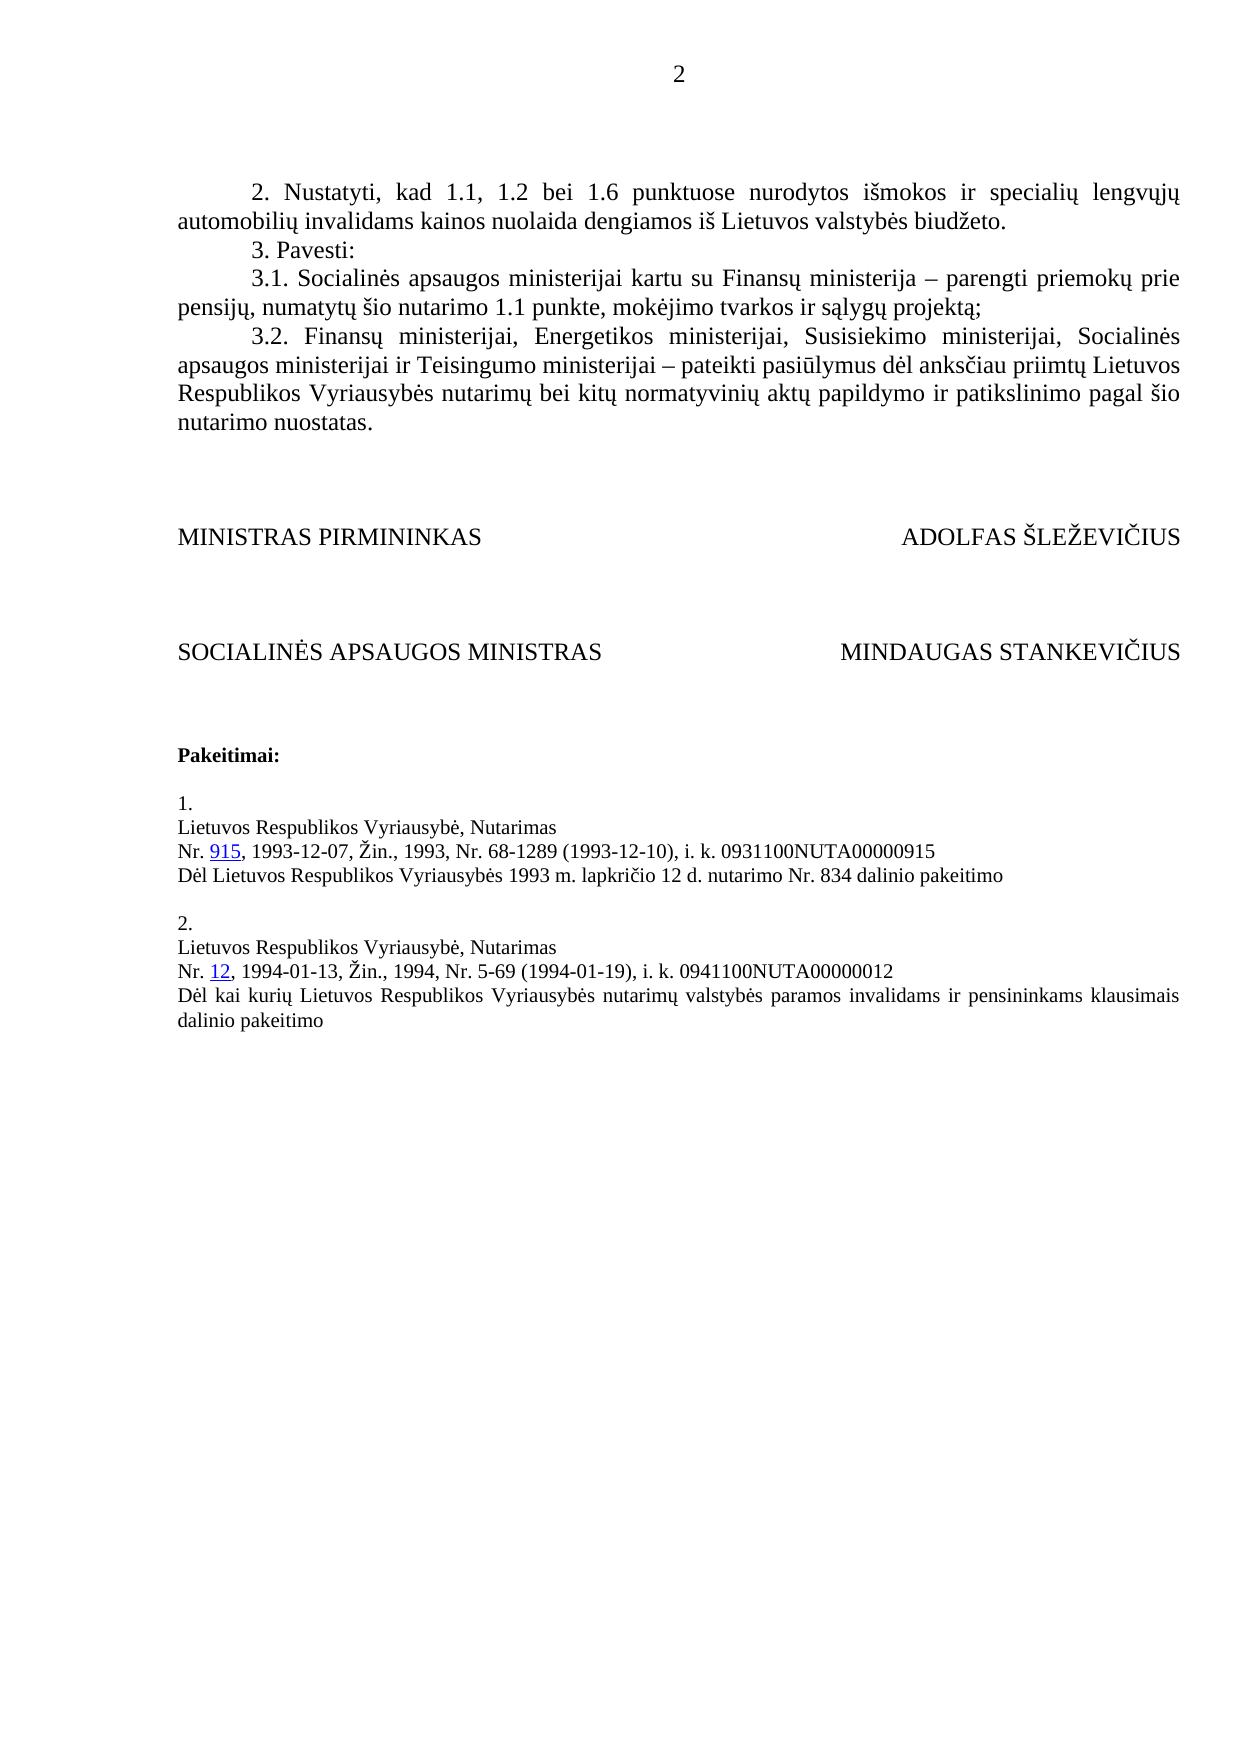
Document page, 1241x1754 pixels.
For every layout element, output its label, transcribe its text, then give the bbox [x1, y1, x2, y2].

text Lietuvos Respublikos Vyriausybė, Nutarimas [177, 815, 1181, 839]
text 3.2. Finansų ministerijai, Energetikos ministerijai, Susisiekimo ministerijai, Socialinės apsaugos ministerijai ir Teisingumo ministerijai – pateikti pasiūlymus dėl anksčiau priimtų Lietuvos Respublikos Vyriausybės nutarimų bei kitų normatyvinių aktų papildymo ir patikslinimo pagal šio nutarimo nuostatas. [177, 321, 1181, 436]
text 1. [177, 791, 1181, 815]
text Nr. 915, 1993-12-07, Žin., 1993, Nr. 68-1289 (1993-12-10), i. k. 0931100NUTA00000915 [177, 839, 1181, 863]
text Dėl kai kurių Lietuvos Respublikos Vyriausybės nutarimų valstybės paramos invalidams ir pensininkams klausimais dalinio pakeitimo [177, 983, 1181, 1032]
text Lietuvos Respublikos Vyriausybė, Nutarimas [177, 935, 1181, 959]
text 3. Pavesti: [177, 235, 1181, 263]
text Pakeitimai: [177, 743, 1181, 767]
text 2. [177, 911, 1181, 935]
text 3.1. Socialinės apsaugos ministerijai kartu su Finansų ministerija – parengti priemokų prie pensijų, numatytų šio nutarimo 1.1 punkte, mokėjimo tvarkos ir sąlygų projektą; [177, 263, 1181, 321]
text Dėl Lietuvos Respublikos Vyriausybės 1993 m. lapkričio 12 d. nutarimo Nr. 834 dalinio pakeitimo [177, 863, 1181, 887]
text MINISTRAS PIRMININKAS ADOLFAS ŠLEŽEVIČIUS [177, 522, 1181, 551]
text 2. Nustatyti, kad 1.1, 1.2 bei 1.6 punktuose nurodytos išmokos ir specialių lengvųjų automobilių invalidams kainos nuolaida dengiamos iš Lietuvos valstybės biudžeto. [177, 177, 1181, 235]
text Nr. 12, 1994-01-13, Žin., 1994, Nr. 5-69 (1994-01-19), i. k. 0941100NUTA00000012 [177, 959, 1181, 983]
text SOCIALINĖS APSAUGOS MINISTRAS MINDAUGAS STANKEVIČIUS [177, 637, 1181, 666]
